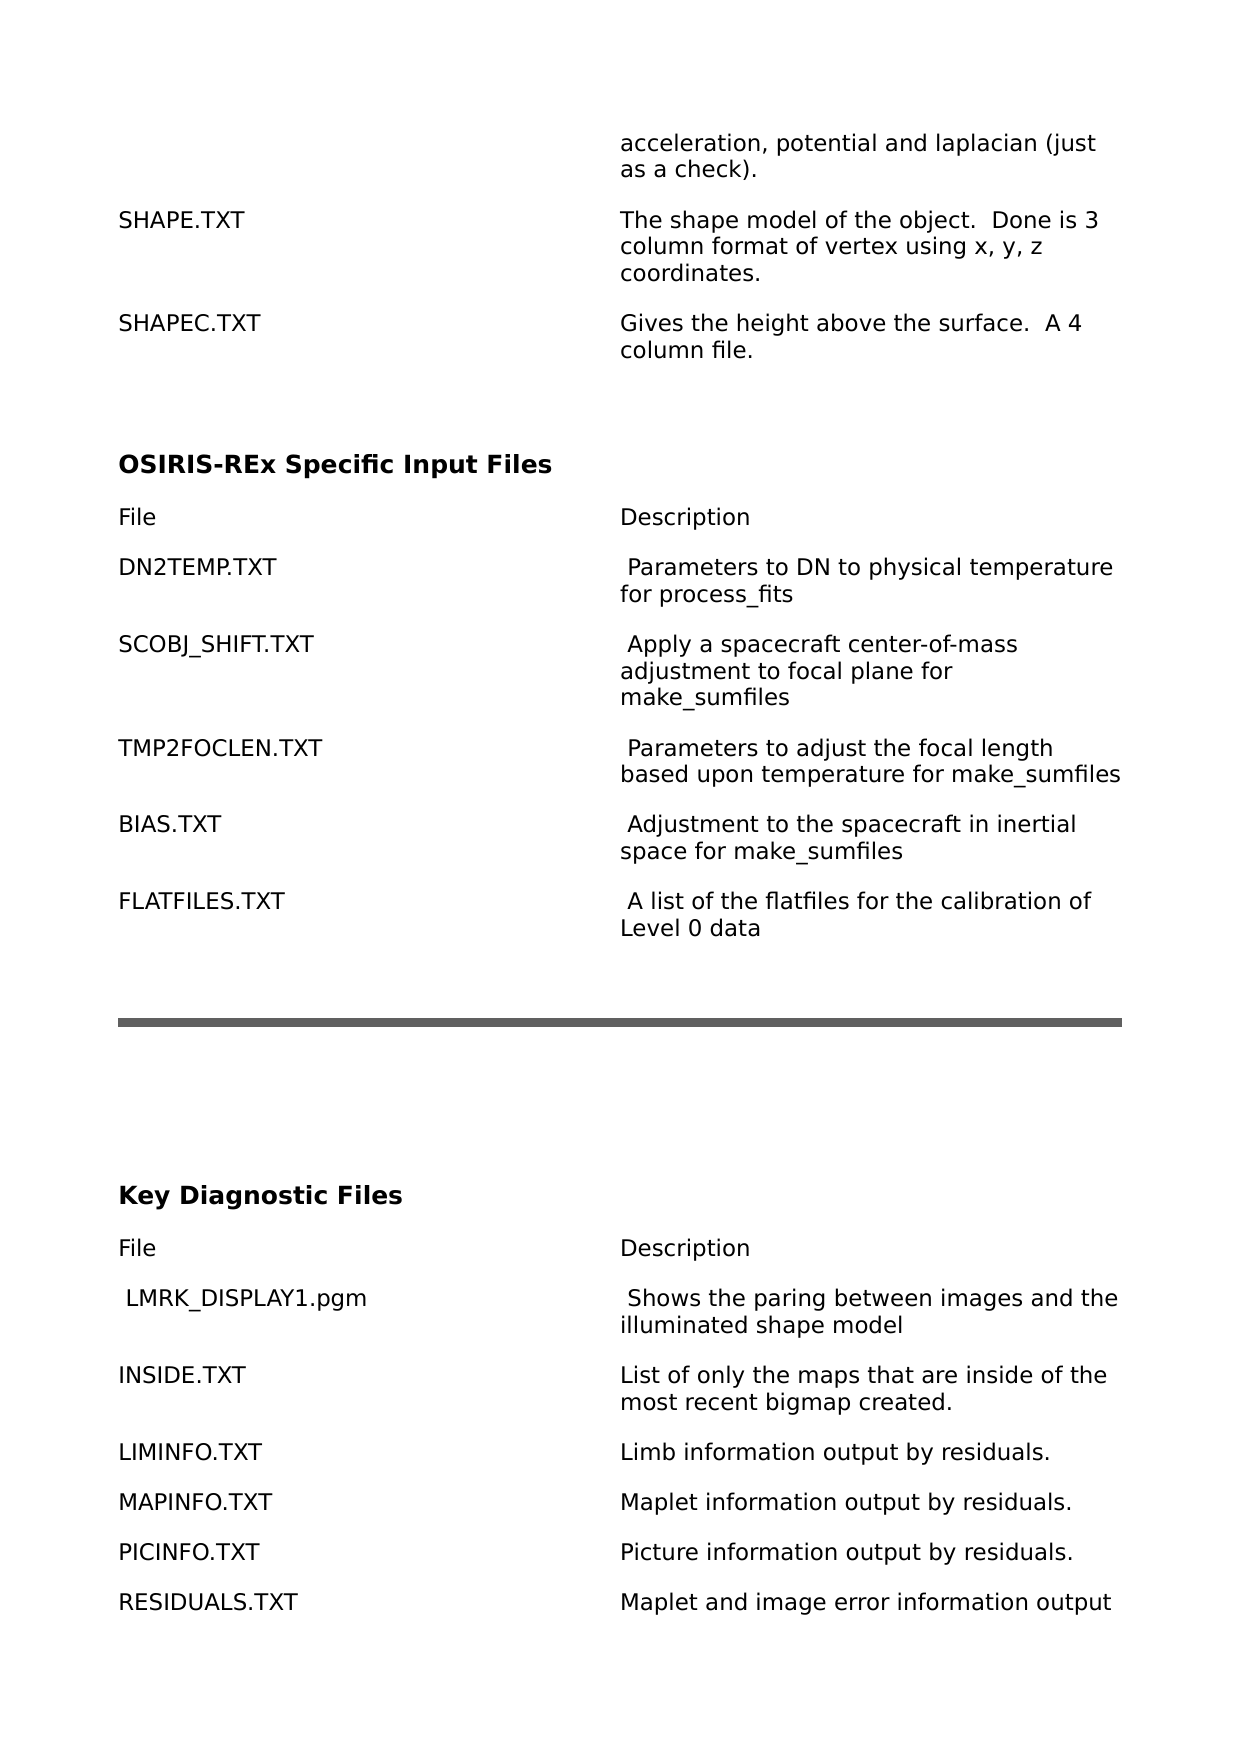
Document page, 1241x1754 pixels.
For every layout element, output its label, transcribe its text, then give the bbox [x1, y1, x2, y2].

table_cell LMRK_DISPLAY1.pgm [118, 1273, 620, 1350]
table_cell Maplet and image error information output [620, 1578, 1122, 1628]
table_cell Shows the paring between images and the illuminated shape model [620, 1273, 1122, 1350]
table_cell Limb information output by residuals. [620, 1427, 1122, 1477]
table_cell INSIDE.TXT [118, 1350, 620, 1427]
table_cell Apply a spacecraft center-of-mass adjustment to focal plane for make_sumfiles [620, 619, 1122, 723]
table_cell [118, 118, 620, 195]
table_cell The shape model of the object. Done is 3 column format of vertex using x, y, z coordinates. [620, 195, 1122, 298]
table_header File [118, 492, 620, 542]
table_cell A list of the flatfiles for the calibration of Level 0 data [620, 877, 1122, 953]
table_cell Parameters to adjust the focal length based upon temperature for make_sumfiles [620, 723, 1122, 800]
table_cell TMP2FOCLEN.TXT [118, 723, 620, 800]
table_cell Picture information output by residuals. [620, 1528, 1122, 1578]
subtitle Key Diagnostic Files [118, 1181, 1122, 1211]
table_cell LIMINFO.TXT [118, 1427, 620, 1477]
table_header Description [620, 1223, 1122, 1273]
table_cell SHAPE.TXT [118, 195, 620, 298]
table_cell DN2TEMP.TXT [118, 543, 620, 619]
table_cell MAPINFO.TXT [118, 1477, 620, 1527]
table_header File [118, 1223, 620, 1273]
table_header Description [620, 492, 1122, 542]
table_cell SCOBJ_SHIFT.TXT [118, 619, 620, 723]
table_cell Parameters to DN to physical temperature for process_fits [620, 543, 1122, 619]
subtitle OSIRIS-REx Specific Input Files [118, 451, 1122, 480]
table_cell BIAS.TXT [118, 800, 620, 877]
table_cell RESIDUALS.TXT [118, 1578, 620, 1628]
table_cell FLATFILES.TXT [118, 877, 620, 953]
table_cell PICINFO.TXT [118, 1528, 620, 1578]
table_cell SHAPEC.TXT [118, 299, 620, 375]
table_cell Adjustment to the spacecraft in inertial space for make_sumfiles [620, 800, 1122, 877]
table_cell acceleration, potential and laplacian (just as a check). [620, 118, 1122, 195]
table_cell Maplet information output by residuals. [620, 1477, 1122, 1527]
table_cell List of only the maps that are inside of the most recent bigmap created. [620, 1350, 1122, 1427]
table_cell Gives the height above the surface. A 4 column file. [620, 299, 1122, 375]
